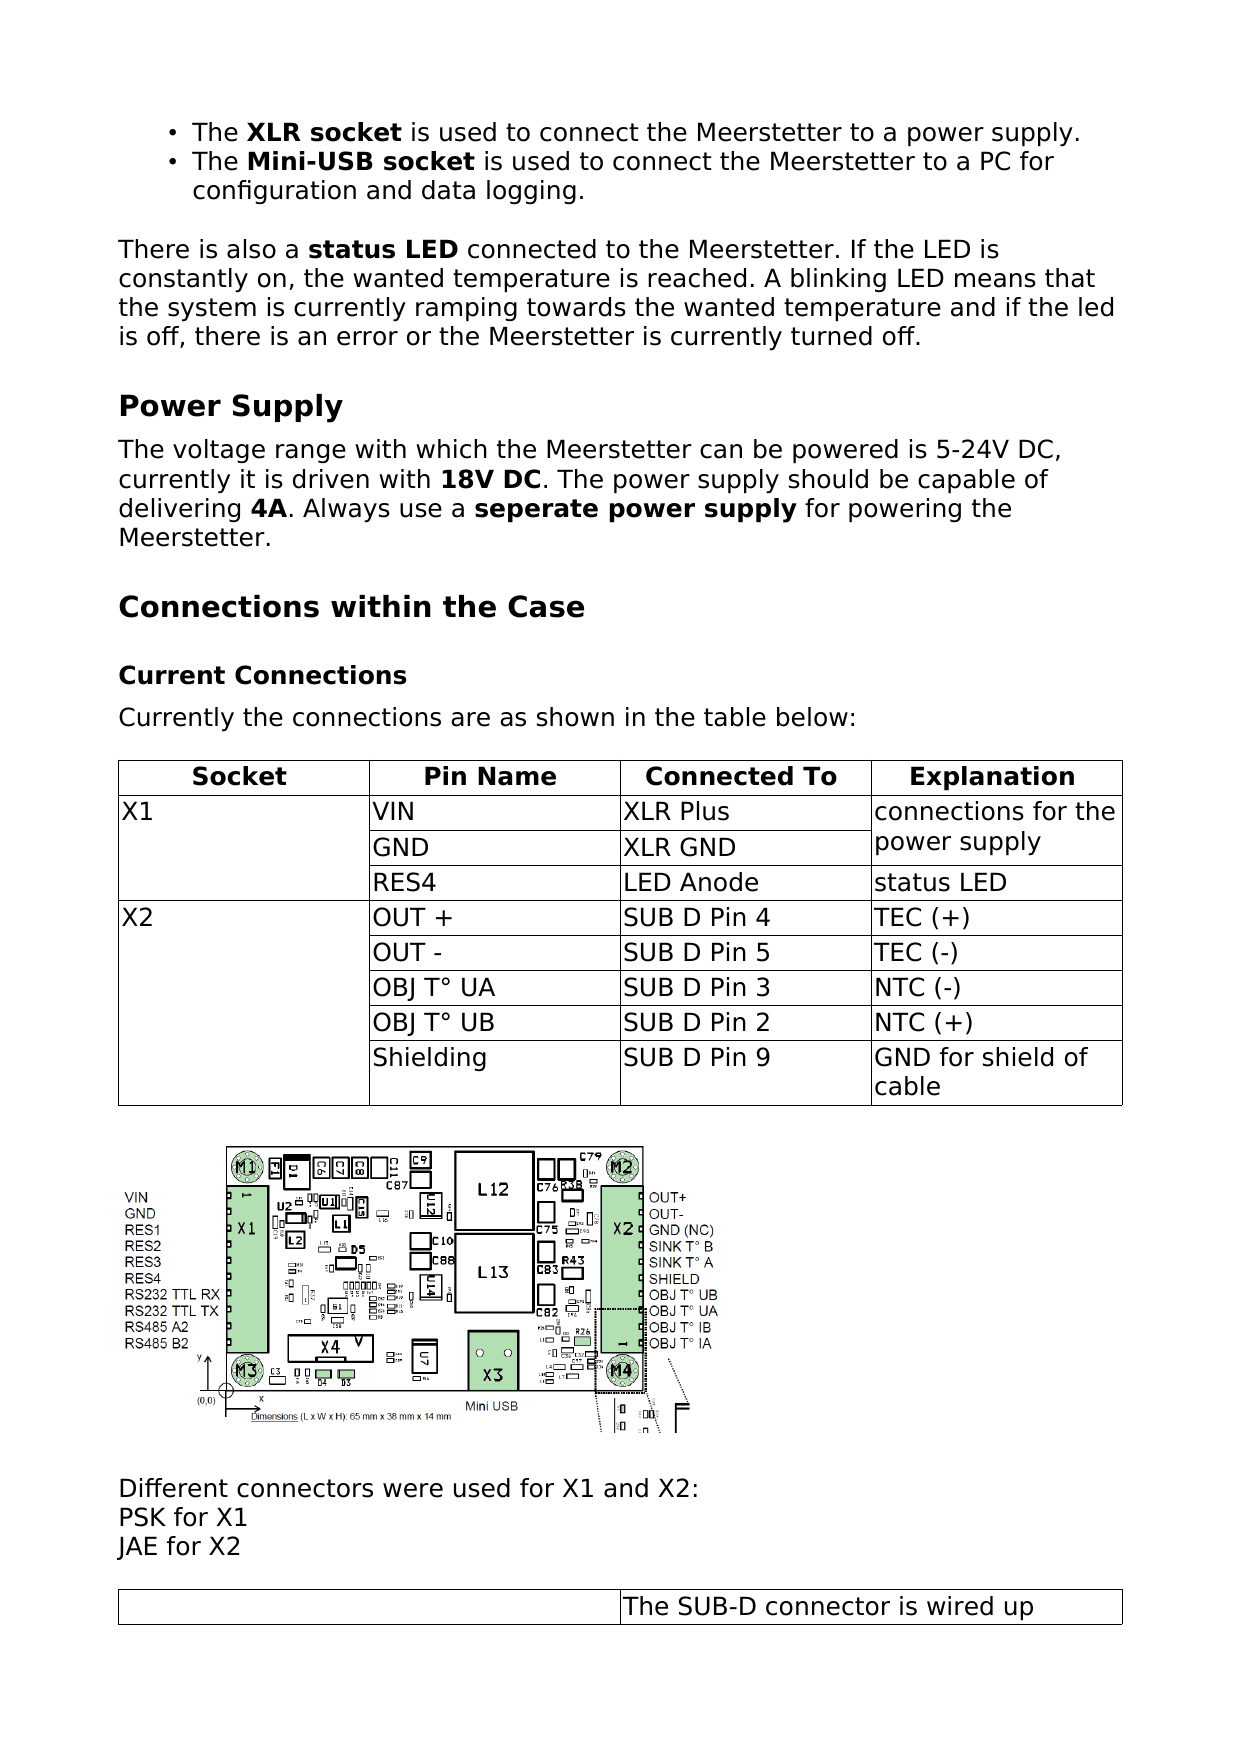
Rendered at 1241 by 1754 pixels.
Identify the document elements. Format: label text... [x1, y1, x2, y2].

table_header Pin Name [370, 761, 620, 794]
table_cell NTC (-) [872, 971, 1122, 1005]
table_cell X2 [119, 901, 369, 1104]
table_cell XLR Plus [621, 796, 871, 830]
table_cell Shielding [370, 1041, 620, 1104]
table_header The SUB-D connector is wired up [621, 1590, 1122, 1624]
table_cell connections for the power supply [872, 796, 1122, 865]
subtitle Connections within the Case [118, 590, 1122, 624]
table_cell SUB D Pin 4 [621, 901, 871, 935]
table_cell SUB D Pin 5 [621, 936, 871, 970]
table_cell TEC (+) [872, 901, 1122, 935]
text There is also a status LED connected to the Meerstetter. If the LED is constantly on, the wanted temperature is reached. A blinking LED means that the system is currently ramping towards the wanted temperature and if the led is off, there is an error or the Meerstetter is currently turned off. [118, 235, 1122, 352]
table_cell VIN [370, 796, 620, 830]
table_header Explanation [872, 761, 1122, 794]
table_cell TEC (-) [872, 936, 1122, 970]
table_header [119, 1590, 620, 1624]
table_cell NTC (+) [872, 1006, 1122, 1040]
list The Mini-USB socket is used to connect the Meerstetter to a PC for configuration and data logging. [177, 147, 1122, 206]
table_cell LED Anode [621, 866, 871, 900]
table_cell OUT + [370, 901, 620, 935]
subtitle Power Supply [118, 389, 1122, 423]
table_cell SUB D Pin 2 [621, 1006, 871, 1040]
text Different connectors were used for X1 and X2: PSK for X1 JAE for X2 [118, 1474, 1122, 1562]
subtitle Current Connections [118, 661, 1122, 691]
table_cell XLR GND [621, 831, 871, 865]
table_cell OBJ T° UA [370, 971, 620, 1005]
table_header Connected To [621, 761, 871, 794]
table_cell SUB D Pin 9 [621, 1041, 871, 1104]
table_cell OBJ T° UB [370, 1006, 620, 1040]
picture [118, 1119, 744, 1433]
table_cell SUB D Pin 3 [621, 971, 871, 1005]
table_cell status LED [872, 866, 1122, 900]
table_cell X1 [119, 796, 369, 900]
text The voltage range with which the Meerstetter can be powered is 5-24V DC, currently it is driven with 18V DC. The power supply should be capable of delivering 4A. Always use a seperate power supply for powering the Meerstetter. [118, 436, 1122, 552]
table_cell OUT - [370, 936, 620, 970]
list The XLR socket is used to connect the Meerstetter to a power supply. [177, 118, 1122, 147]
table_cell GND for shield of cable [872, 1041, 1122, 1104]
table_cell GND [370, 831, 620, 865]
table_cell RES4 [370, 866, 620, 900]
table_header Socket [119, 761, 369, 794]
text Currently the connections are as shown in the table below: [118, 703, 1122, 732]
